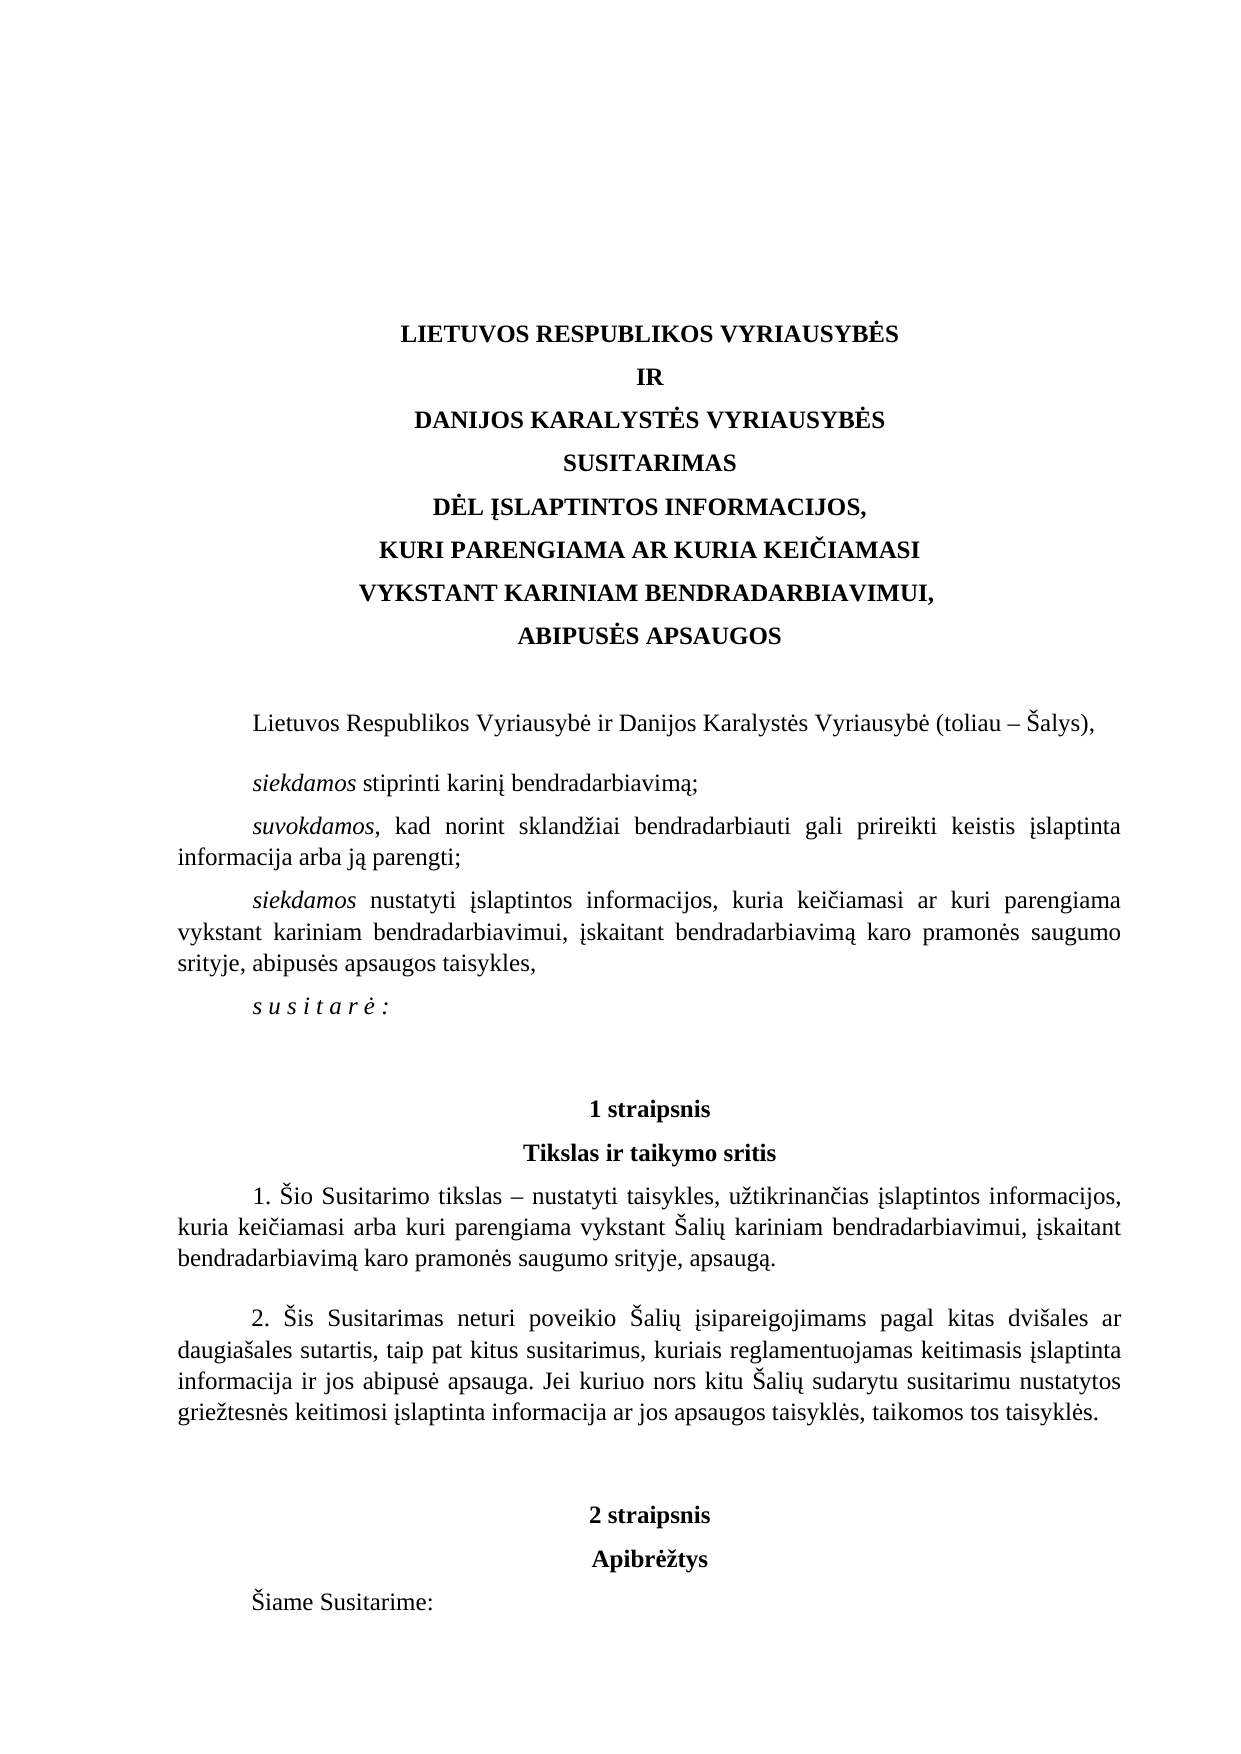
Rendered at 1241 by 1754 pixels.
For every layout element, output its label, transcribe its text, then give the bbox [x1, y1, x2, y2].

text 1 straipsnis [177, 1092, 1122, 1123]
text Apibrėžtys [177, 1541, 1122, 1572]
text 2. Šis Susitarimas neturi poveikio Šalių įsipareigojimams pagal kitas dvišales ar daugiašales sutartis, taip pat kitus susitarimus, kuriais reglamentuojamas keitimasis įslaptinta informacija ir jos abipusė apsauga. Jei kuriuo nors kitu Šalių sudarytu susitarimu nustatytos griežtesnės keitimosi įslaptinta informacija ar jos apsaugos taisyklės, taikomos tos taisyklės. [177, 1301, 1122, 1426]
text DĖL ĮSLAPTINTOS INFORMACIJOS, [177, 489, 1122, 520]
text Danijos Karalystės VYRIAUSYBĖS [177, 403, 1122, 434]
text Šiame Susitarime: [251, 1584, 1122, 1616]
text ABIPUSĖS APSAUGOS [177, 619, 1122, 650]
text suvokdamos, kad norint sklandžiai bendradarbiauti gali prireikti keistis įslaptinta informacija arba ją parengti; [177, 808, 1122, 871]
text Lietuvos Respublikos Vyriausybė ir Danijos Karalystės Vyriausybė (toliau – Šalys), [177, 705, 1122, 737]
text Tikslas ir taikymo sritis [177, 1135, 1122, 1166]
text VYKSTANT KARINIAM BENDRADARBIAVIMUI, [177, 576, 1122, 607]
text Lietuvos Respublikos VYRIAUSYBĖS [177, 316, 1122, 347]
text SUSITARIMAS [177, 446, 1122, 477]
text siekdamos stiprinti karinį bendradarbiavimą; [177, 765, 1122, 797]
text susitarė: [177, 989, 1122, 1020]
text 2 straipsnis [177, 1498, 1122, 1529]
text IR [177, 359, 1122, 391]
text KURI PARENGIAMA AR KURIA KEIČIAMASI [177, 532, 1122, 564]
text siekdamos nustatyti įslaptintos informacijos, kuria keičiamasi ar kuri parengiama vykstant kariniam bendradarbiavimui, įskaitant bendradarbiavimą karo pramonės saugumo srityje, abipusės apsaugos taisykles, [177, 883, 1122, 977]
text 1. Šio Susitarimo tikslas – nustatyti taisykles, užtikrinančias įslaptintos informacijos, kuria keičiamasi arba kuri parengiama vykstant Šalių kariniam bendradarbiavimui, įskaitant bendradarbiavimą karo pramonės saugumo srityje, apsaugą. [177, 1178, 1122, 1272]
